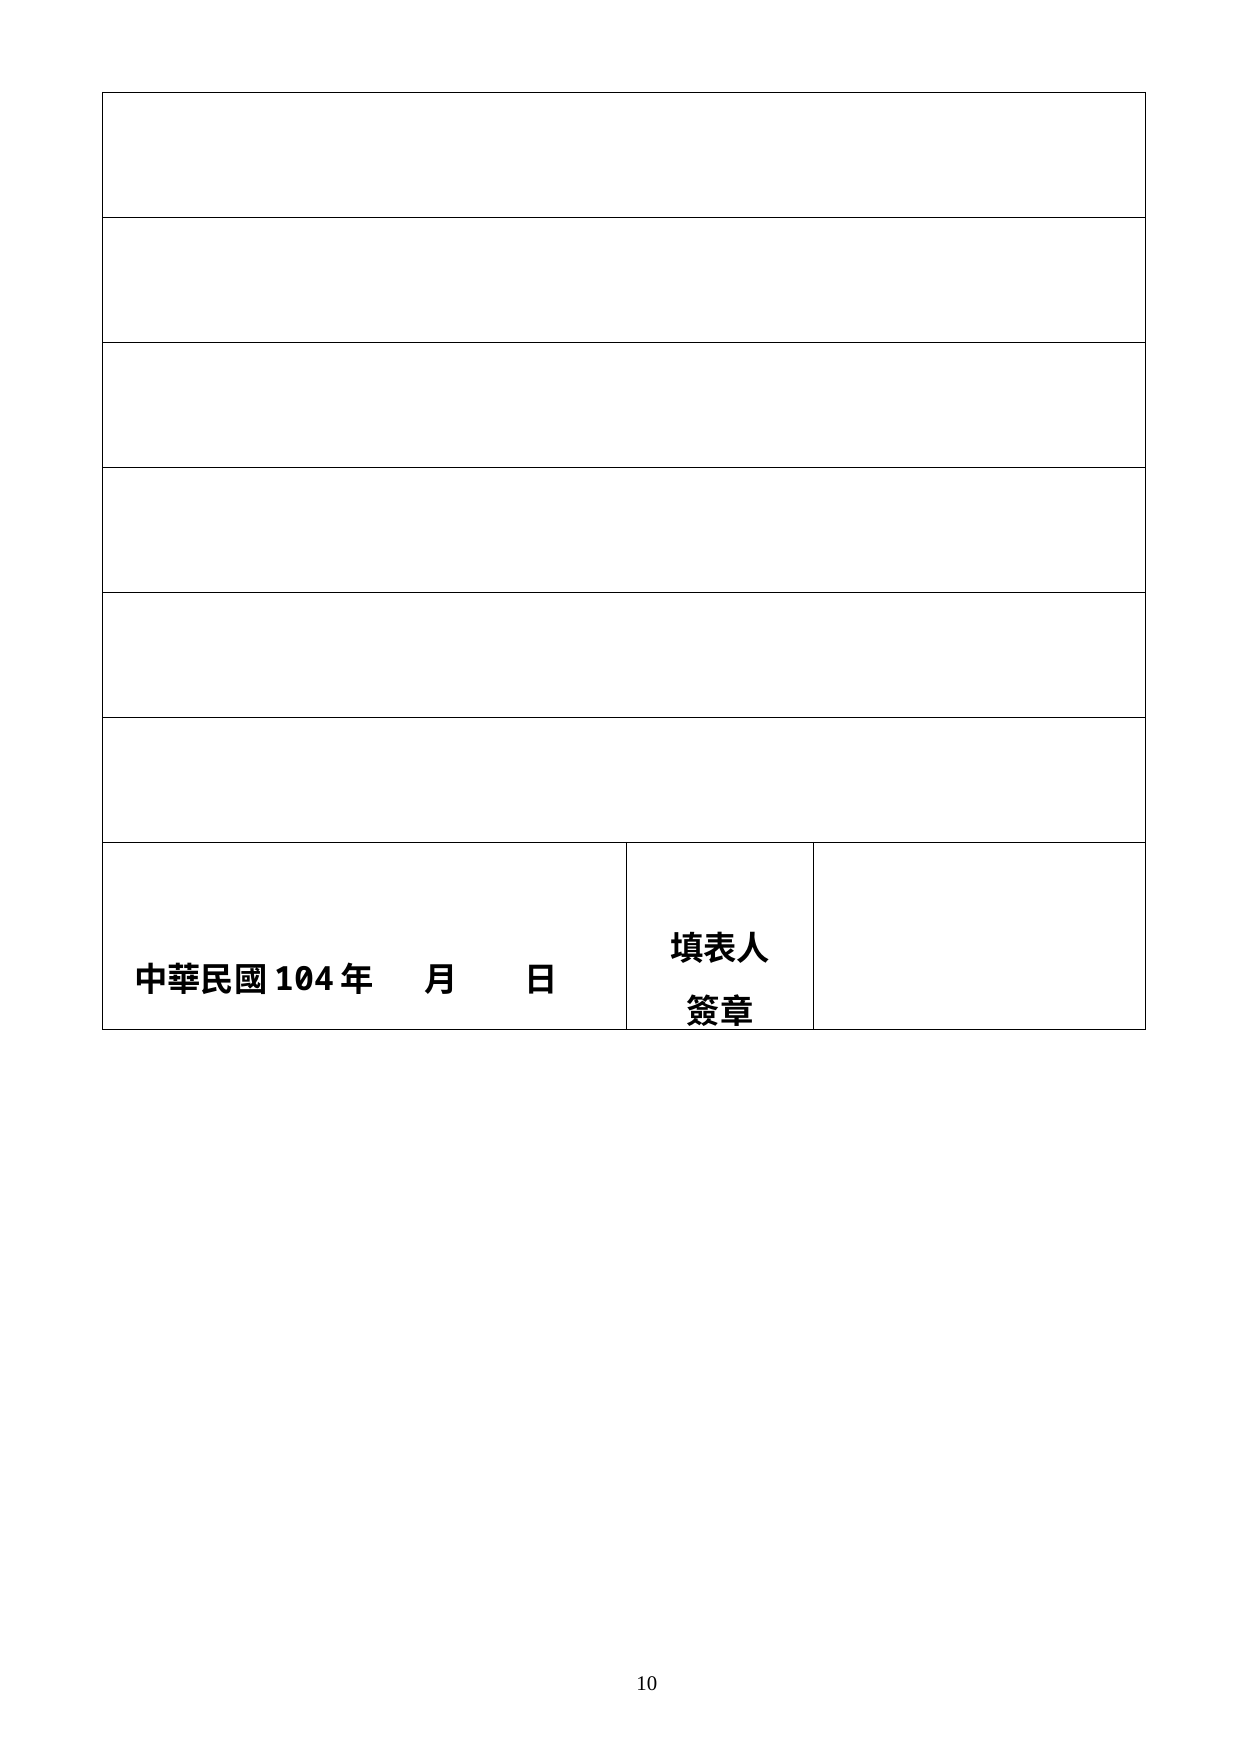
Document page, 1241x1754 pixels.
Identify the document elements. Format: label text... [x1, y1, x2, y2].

table_cell 中華民國104年 月 日 [103, 843, 626, 1029]
table_cell [103, 93, 1145, 217]
table_cell 填表人 簽章 [627, 843, 813, 1029]
table_cell [103, 593, 1145, 717]
table_cell [103, 468, 1145, 592]
table_cell [103, 718, 1145, 842]
table_cell [103, 343, 1145, 467]
table_cell [103, 218, 1145, 342]
table_cell [814, 843, 1145, 1029]
